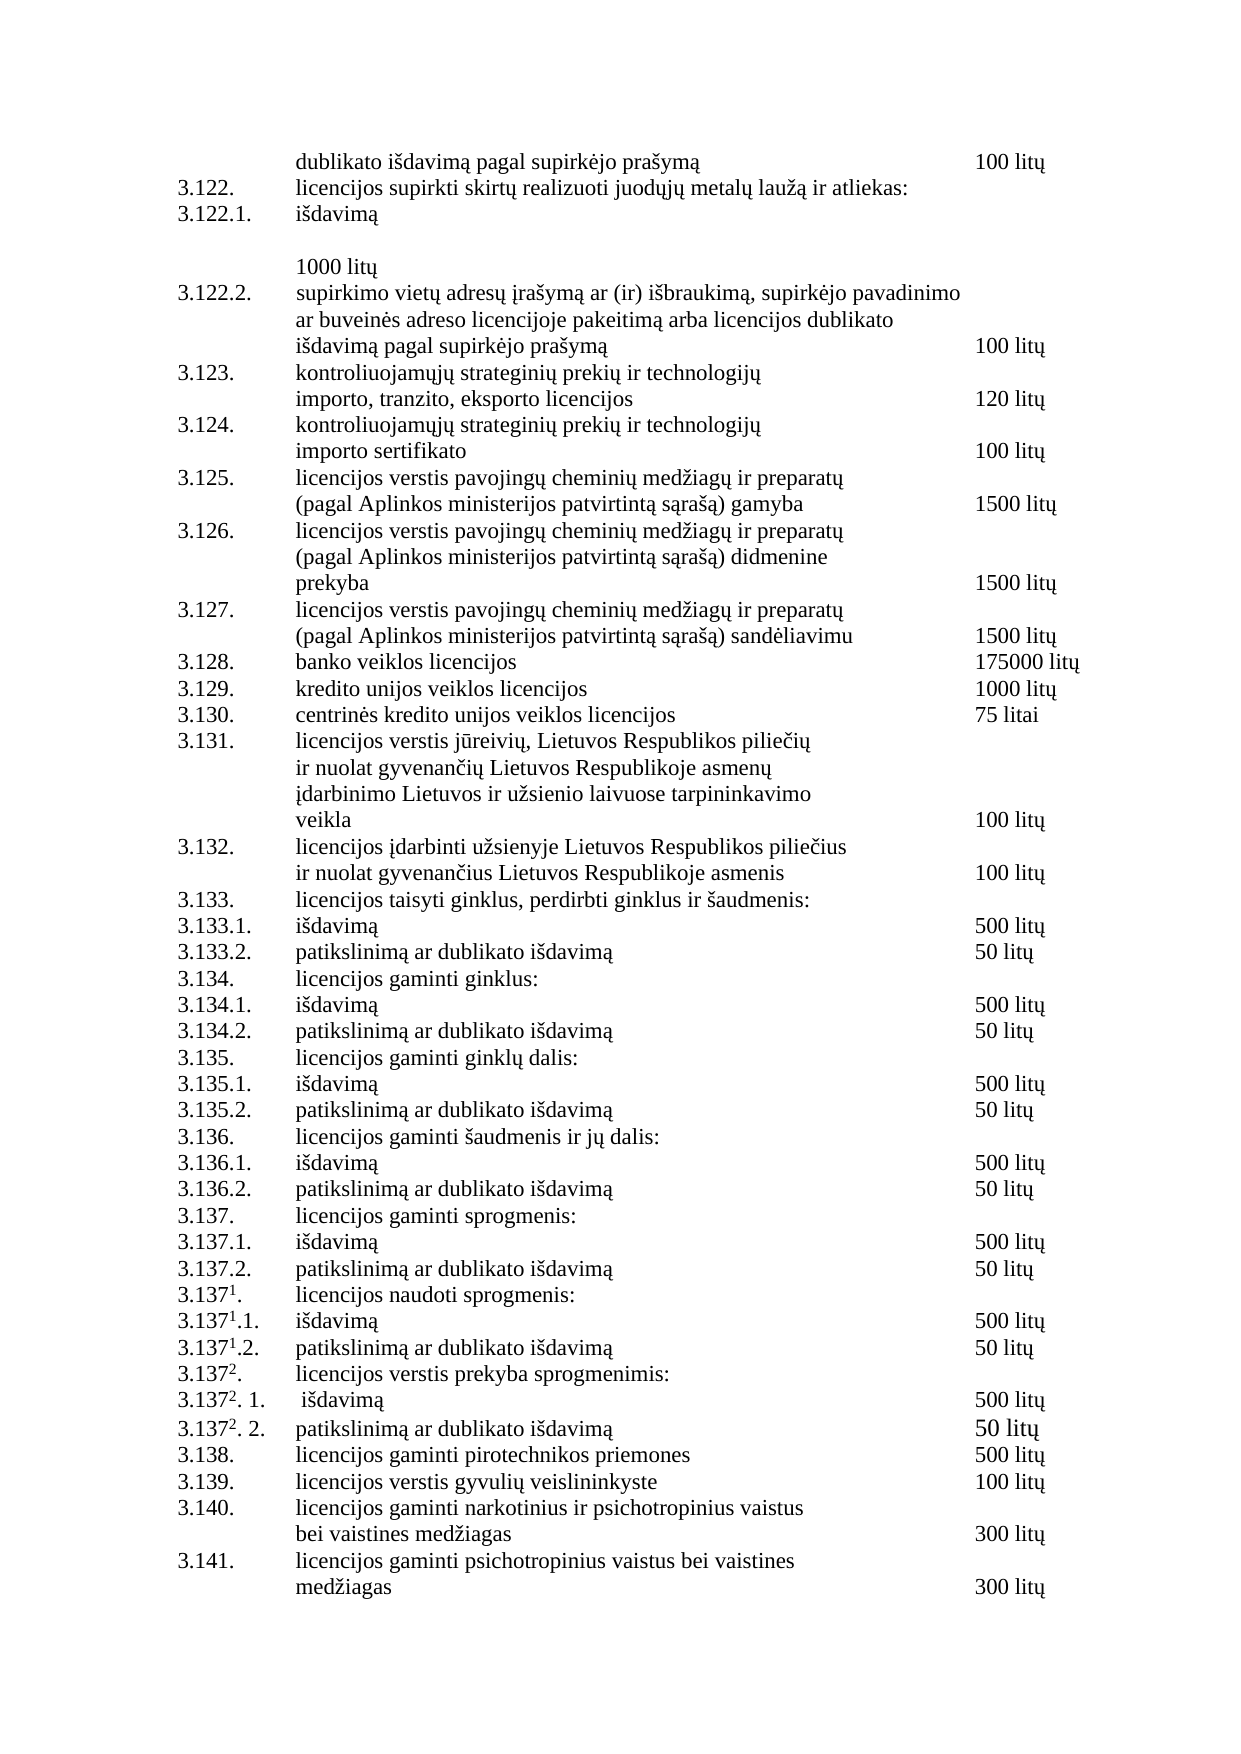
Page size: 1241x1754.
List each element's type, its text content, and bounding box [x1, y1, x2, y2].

text 3.1372. 2. patikslinimą ar dublikato išdavimą 50 litų [177, 1413, 1122, 1441]
text 3.137.2. patikslinimą ar dublikato išdavimą 50 litų [177, 1254, 1122, 1281]
text 3.137.1. išdavimą 500 litų [177, 1228, 1122, 1254]
text 3.126. licencijos verstis pavojingų cheminių medžiagų ir preparatų (pagal Aplinkos ministerijos patvirtintą sąrašą) didmenine prekyba 1500 litų [177, 517, 1122, 596]
text 3.133.2. patikslinimą ar dublikato išdavimą 50 litų [177, 938, 1122, 965]
text išdavimą pagal supirkėjo prašymą 100 litų [177, 332, 1122, 358]
text 3.133. licencijos taisyti ginklus, perdirbti ginklus ir šaudmenis: [177, 886, 1122, 912]
text 3.122.1. išdavimą 1000 litų [177, 200, 989, 279]
text 3.127. licencijos verstis pavojingų cheminių medžiagų ir preparatų (pagal Aplinkos ministerijos patvirtintą sąrašą) sandėliavimu 1500 litų [177, 596, 1122, 648]
text 3.1372. licencijos verstis prekyba sprogmenimis: [177, 1360, 1122, 1386]
text 3.140. licencijos gaminti narkotinius ir psichotropinius vaistus bei vaistines medžiagas 300 litų [177, 1494, 1122, 1547]
text 3.134.1. išdavimą 500 litų [177, 991, 1122, 1017]
text 3.1371.1. išdavimą 500 litų [177, 1307, 1122, 1334]
text 3.139. licencijos verstis gyvulių veislininkyste 100 litų [177, 1468, 1122, 1494]
text 3.134.2. patikslinimą ar dublikato išdavimą 50 litų [177, 1017, 1122, 1044]
text 3.125. licencijos verstis pavojingų cheminių medžiagų ir preparatų (pagal Aplinkos ministerijos patvirtintą sąrašą) gamyba 1500 litų [177, 464, 1122, 517]
text 3.141. licencijos gaminti psichotropinius vaistus bei vaistines medžiagas 300 litų [177, 1547, 1122, 1599]
text 3.132. licencijos įdarbinti užsienyje Lietuvos Respublikos piliečius ir nuolat gyvenančius Lietuvos Respublikoje asmenis 100 litų [177, 833, 1122, 886]
text 3.130. centrinės kredito unijos veiklos licencijos 75 litai [177, 701, 1122, 727]
list supirkimo vietų adresų įrašymą ar (ir) išbraukimą, supirkėjo pavadinimo [177, 279, 1122, 306]
text 3.135. licencijos gaminti ginklų dalis: [177, 1044, 1122, 1070]
text 3.122. licencijos supirkti skirtų realizuoti juodųjų metalų laužą ir atliekas: [177, 174, 989, 200]
text 3.135.2. patikslinimą ar dublikato išdavimą 50 litų [177, 1096, 1122, 1123]
text 3.136.1. išdavimą 500 litų [177, 1149, 1122, 1176]
text 3.137. licencijos gaminti sprogmenis: [177, 1202, 1122, 1228]
text 3.136.2. patikslinimą ar dublikato išdavimą 50 litų [177, 1176, 1122, 1202]
text 3.135.1. išdavimą 500 litų [177, 1070, 1122, 1096]
text 3.134. licencijos gaminti ginklus: [177, 965, 1122, 991]
text 3.1371. licencijos naudoti sprogmenis: [177, 1281, 1122, 1307]
text 3.133.1. išdavimą 500 litų [177, 912, 1122, 938]
text 3.138. licencijos gaminti pirotechnikos priemones 500 litų [177, 1441, 1122, 1468]
text 3.124. kontroliuojamųjų strateginių prekių ir technologijų importo sertifikato 100 litų [177, 411, 1122, 464]
text 3.1372. 1. išdavimą 500 litų [177, 1386, 1122, 1413]
text dublikato išdavimą pagal supirkėjo prašymą 100 litų [177, 148, 1122, 174]
text 3.1371.2. patikslinimą ar dublikato išdavimą 50 litų [177, 1334, 1122, 1360]
text 3.128. banko veiklos licencijos 175000 litų [177, 648, 1122, 675]
text 3.131. licencijos verstis jūreivių, Lietuvos Respublikos piliečių ir nuolat gyvenančių Lietuvos Respublikoje asmenų įdarbinimo Lietuvos ir užsienio laivuose tarpininkavimo veikla 100 litų [177, 727, 1122, 833]
text 3.123. kontroliuojamųjų strateginių prekių ir technologijų importo, tranzito, eksporto licencijos 120 litų [177, 358, 1122, 411]
text 3.129. kredito unijos veiklos licencijos 1000 litų [177, 675, 1122, 701]
text 3.136. licencijos gaminti šaudmenis ir jų dalis: [177, 1123, 1122, 1149]
text ar buveinės adreso licencijoje pakeitimą arba licencijos dublikato [177, 306, 1122, 332]
